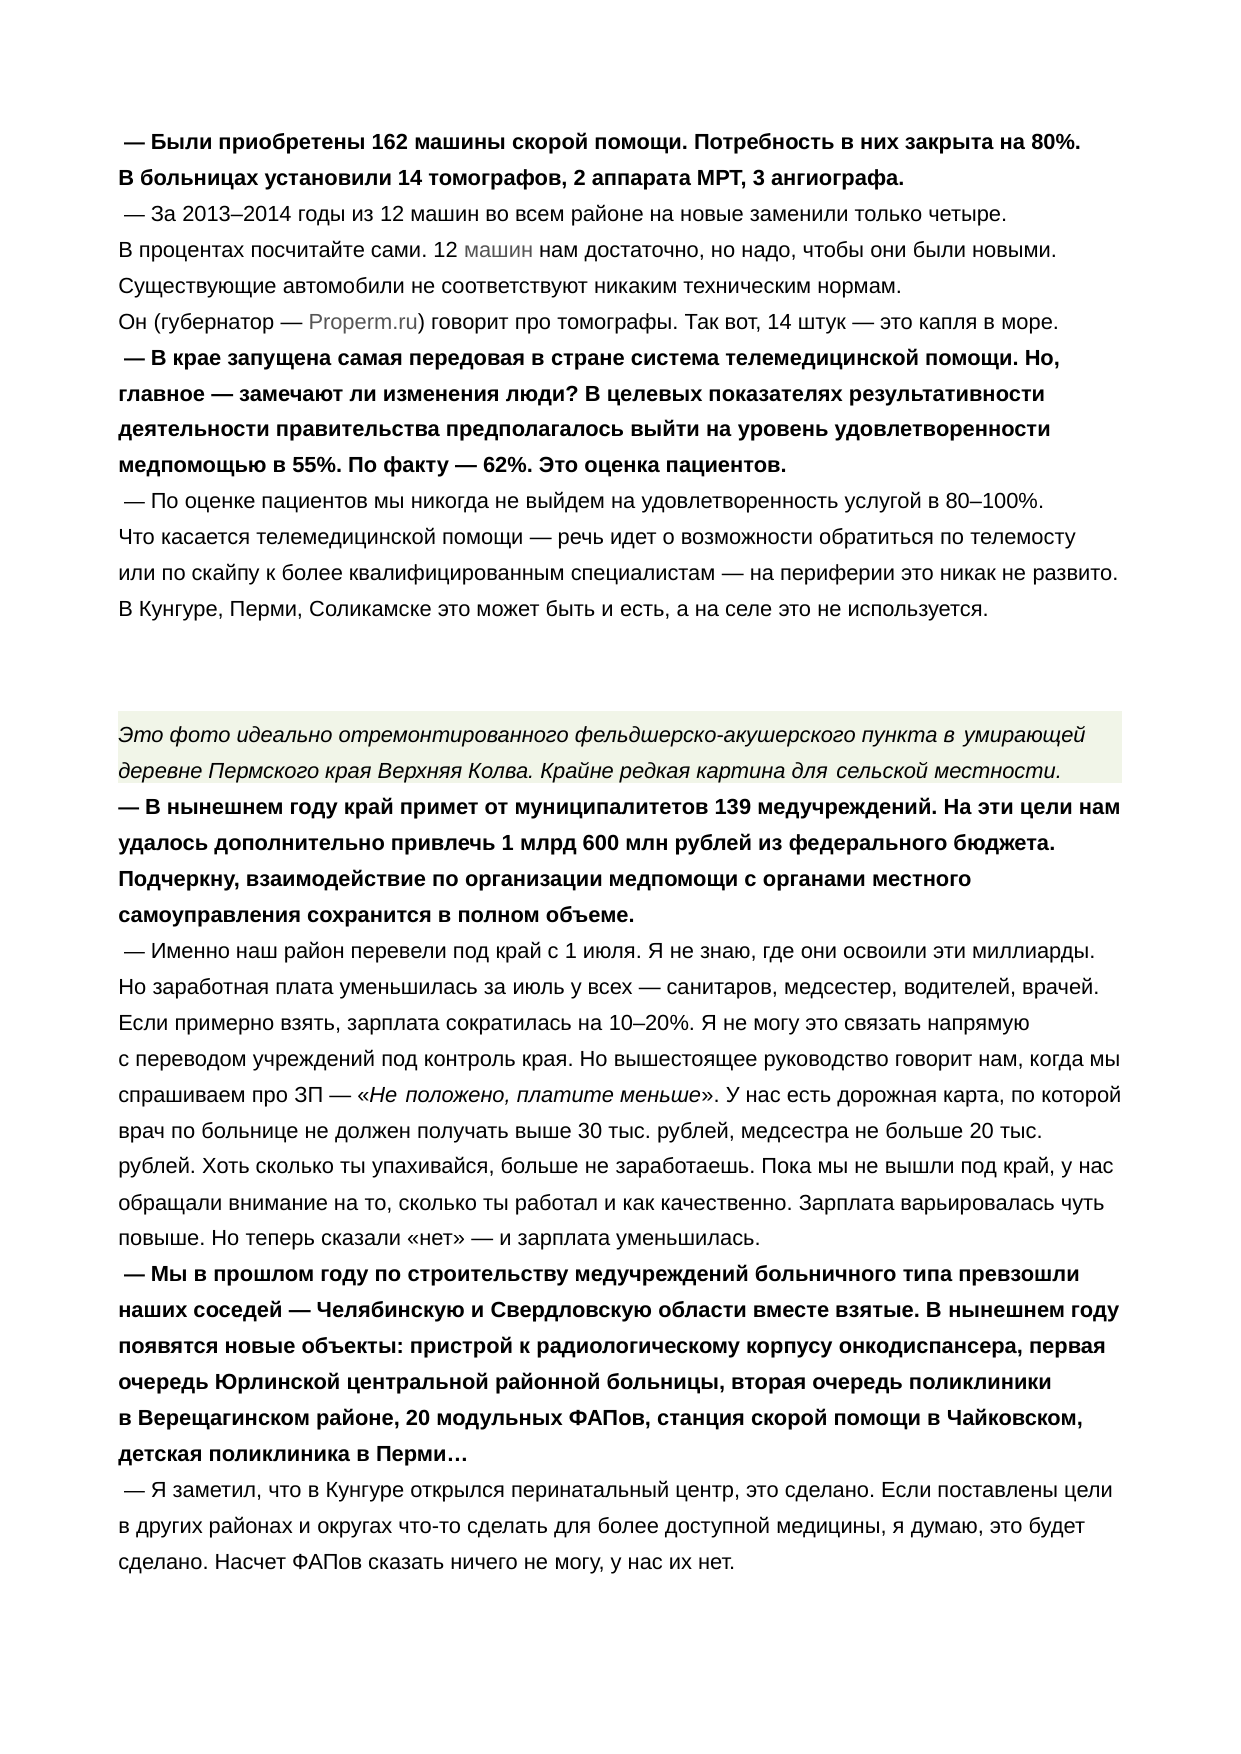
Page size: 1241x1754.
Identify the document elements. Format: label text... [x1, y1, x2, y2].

text — Я заметил, что в Кунгуре открылся перинатальный центр, это сделано. Если поставлены цели в других районах и округах что-то сделать для более доступной медицины, я думаю, это будет сделано. Насчет ФАПов сказать ничего не могу, у нас их нет. [118, 1466, 1122, 1574]
table_cell Это фото идеально отремонтированного фельдшерско-акушерского пункта в умирающей деревне Пермского края Верхняя Колва. Крайне редкая картина для сельской местности. [118, 711, 1122, 783]
text — В нынешнем году край примет от муниципалитетов 139 медучреждений. На эти цели нам удалось дополнительно привлечь 1 млрд 600 млн рублей из федерального бюджета. Подчеркну, взаимодействие по организации медпомощи с органами местного самоуправления сохранится в полном объеме. [118, 783, 1122, 927]
text — По оценке пациентов мы никогда не выйдем на удовлетворенность услугой в 80–100%. Что касается телемедицинской помощи — речь идет о возможности обратиться по телемосту или по скайпу к более квалифицированным специалистам — на периферии это никак не развито. В Кунгуре, Перми, Соликамске это может быть и есть, а на селе это не используется. [118, 477, 1122, 621]
text — За 2013–2014 годы из 12 машин во всем районе на новые заменили только четыре. В процентах посчитайте сами. 12 машин нам достаточно, но надо, чтобы они были новыми. Существующие автомобили не соответствуют никаким техническим нормам. [118, 190, 1122, 298]
table_header [118, 653, 1122, 711]
text — Мы в прошлом году по строительству медучреждений больничного типа превзошли наших соседей — Челябинскую и Свердловскую области вместе взятые. В нынешнем году появятся новые объекты: пристрой к радиологическому корпусу онкодиспансера, первая очередь Юрлинской центральной районной больницы, вторая очередь поликлиники в Верещагинском районе, 20 модульных ФАПов, станция скорой помощи в Чайковском, детская поликлиника в Перми… [118, 1251, 1122, 1466]
text Он (губернатор — Properm.ru) говорит про томографы. Так вот, 14 штук — это капля в море. [118, 298, 1122, 334]
text — Именно наш район перевели под край с 1 июля. Я не знаю, где они освоили эти миллиарды. Но заработная плата уменьшилась за июль у всех — санитаров, медсестер, водителей, врачей. Если примерно взять, зарплата сократилась на 10–20%. Я не могу это связать напрямую с переводом учреждений под контроль края. Но вышестоящее руководство говорит нам, когда мы спрашиваем про ЗП — «Не положено, платите меньше». У нас есть дорожная карта, по которой врач по больнице не должен получать выше 30 тыс. рублей, медсестра не больше 20 тыс. рублей. Хоть сколько ты упахивайся, больше не заработаешь. Пока мы не вышли под край, у нас обращали внимание на то, сколько ты работал и как качественно. Зарплата варьировалась чуть повыше. Но теперь сказали «нет» — и зарплата уменьшилась. [118, 927, 1122, 1251]
text — В крае запущена самая передовая в стране система телемедицинской помощи. Но, главное — замечают ли изменения люди? В целевых показателях результативности деятельности правительства предполагалось выйти на уровень удовлетворенности медпомощью в 55%. По факту — 62%. Это оценка пациентов. [118, 334, 1122, 477]
text — Были приобретены 162 машины скорой помощи. Потребность в них закрыта на 80%. В больницах установили 14 томографов, 2 аппарата МРТ, 3 ангиографа. [118, 118, 1122, 190]
